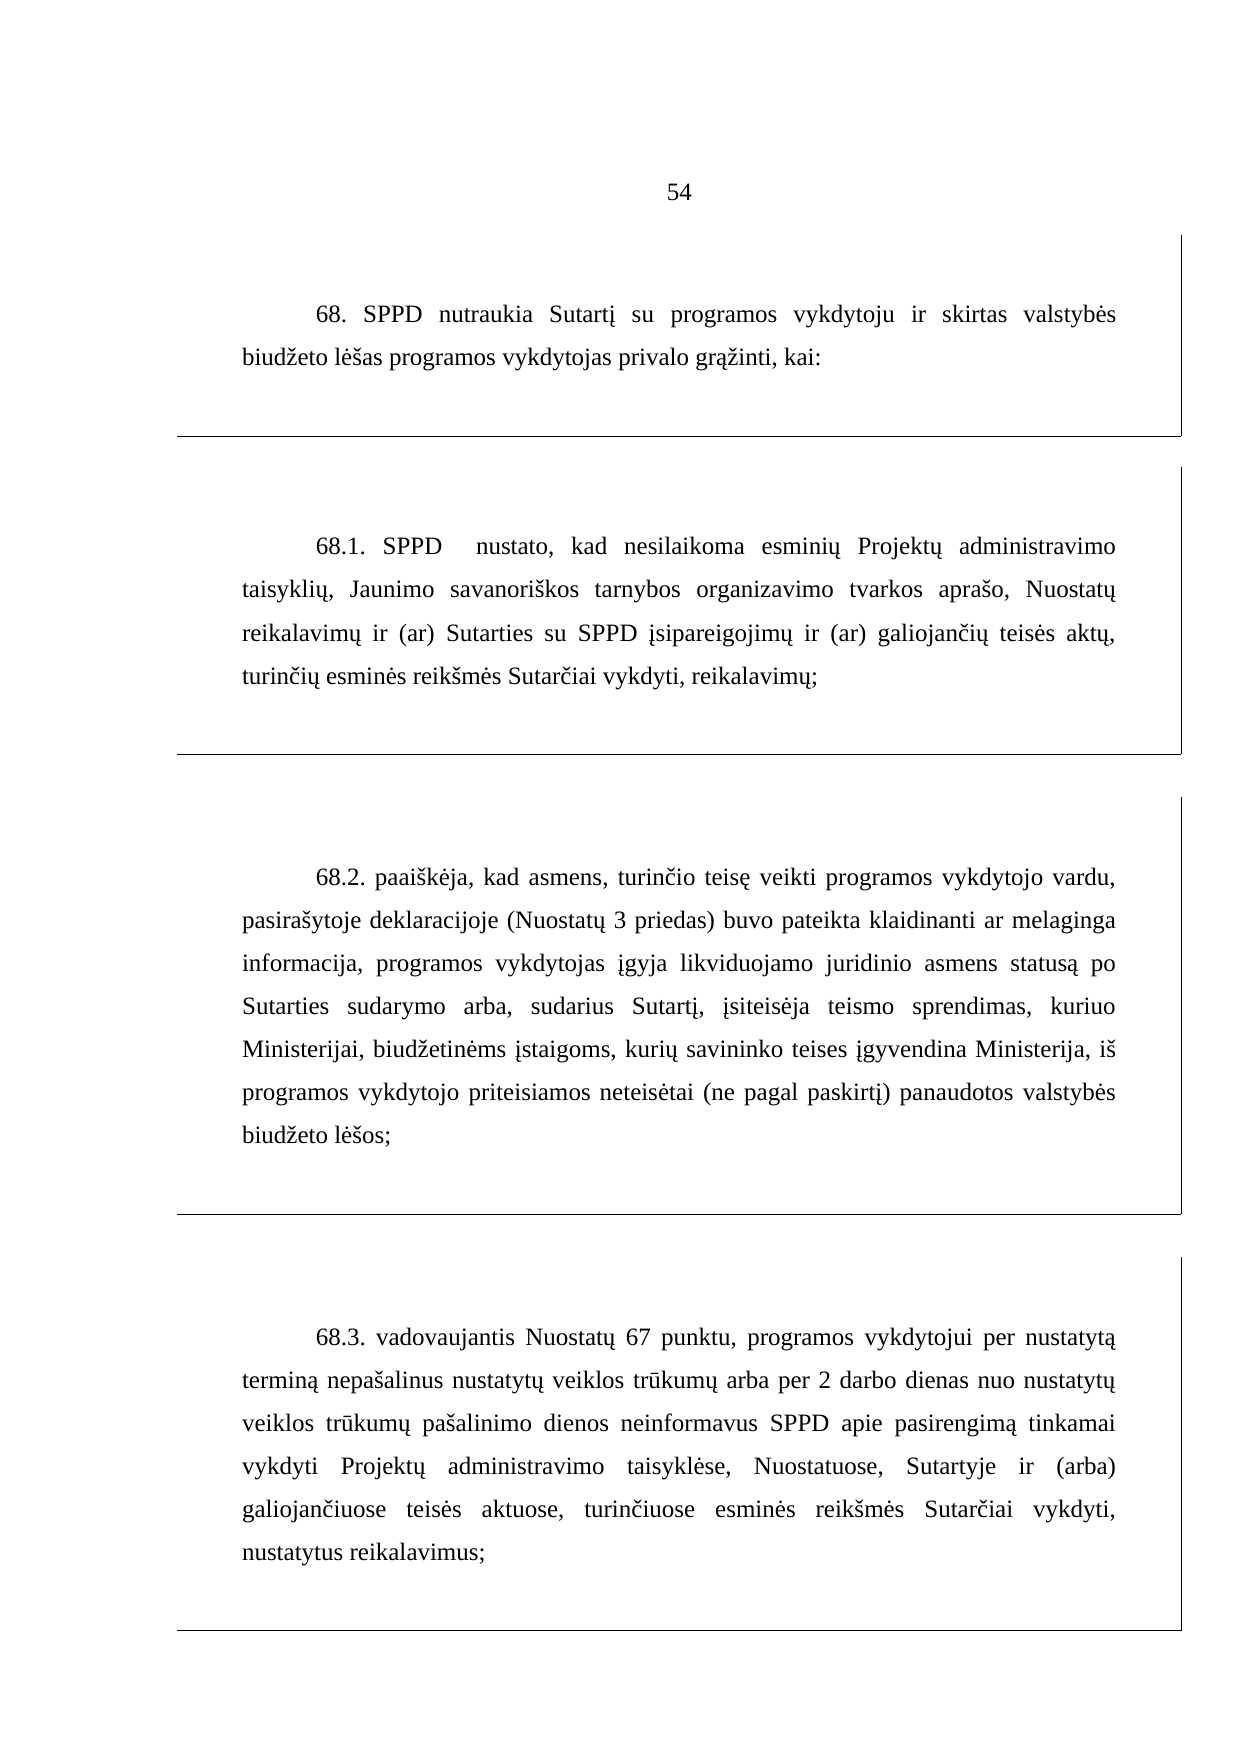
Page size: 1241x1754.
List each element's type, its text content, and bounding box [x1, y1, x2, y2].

text 68. SPPD nutraukia Sutartį su programos vykdytoju ir skirtas valstybės biudžeto lėšas programos vykdytojas privalo grąžinti, kai: [177, 235, 1181, 436]
text 68.3. vadovaujantis Nuostatų 67 punktu, programos vykdytojui per nustatytą terminą nepašalinus nustatytų veiklos trūkumų arba per 2 darbo dienas nuo nustatytų veiklos trūkumų pašalinimo dienos neinformavus SPPD apie pasirengimą tinkamai vykdyti Projektų administravimo taisyklėse, Nuostatuose, Sutartyje ir (arba) galiojančiuose teisės aktuose, turinčiuose esminės reikšmės Sutarčiai vykdyti, nustatytus reikalavimus; [177, 1257, 1181, 1630]
text 68.2. paaiškėja, kad asmens, turinčio teisę veikti programos vykdytojo vardu, pasirašytoje deklaracijoje (Nuostatų 3 priedas) buvo pateikta klaidinanti ar melaginga informacija, programos vykdytojas įgyja likviduojamo juridinio asmens statusą po Sutarties sudarymo arba, sudarius Sutartį, įsiteisėja teismo sprendimas, kuriuo Ministerijai, biudžetinėms įstaigoms, kurių savininko teises įgyvendina Ministerija, iš programos vykdytojo priteisiamos neteisėtai (ne pagal paskirtį) panaudotos valstybės biudžeto lėšos; [177, 797, 1181, 1214]
text 68.1. SPPD nustato, kad nesilaikoma esminių Projektų administravimo taisyklių, Jaunimo savanoriškos tarnybos organizavimo tvarkos aprašo, Nuostatų reikalavimų ir (ar) Sutarties su SPPD įsipareigojimų ir (ar) galiojančių teisės aktų, turinčių esminės reikšmės Sutarčiai vykdyti, reikalavimų; [177, 467, 1181, 754]
